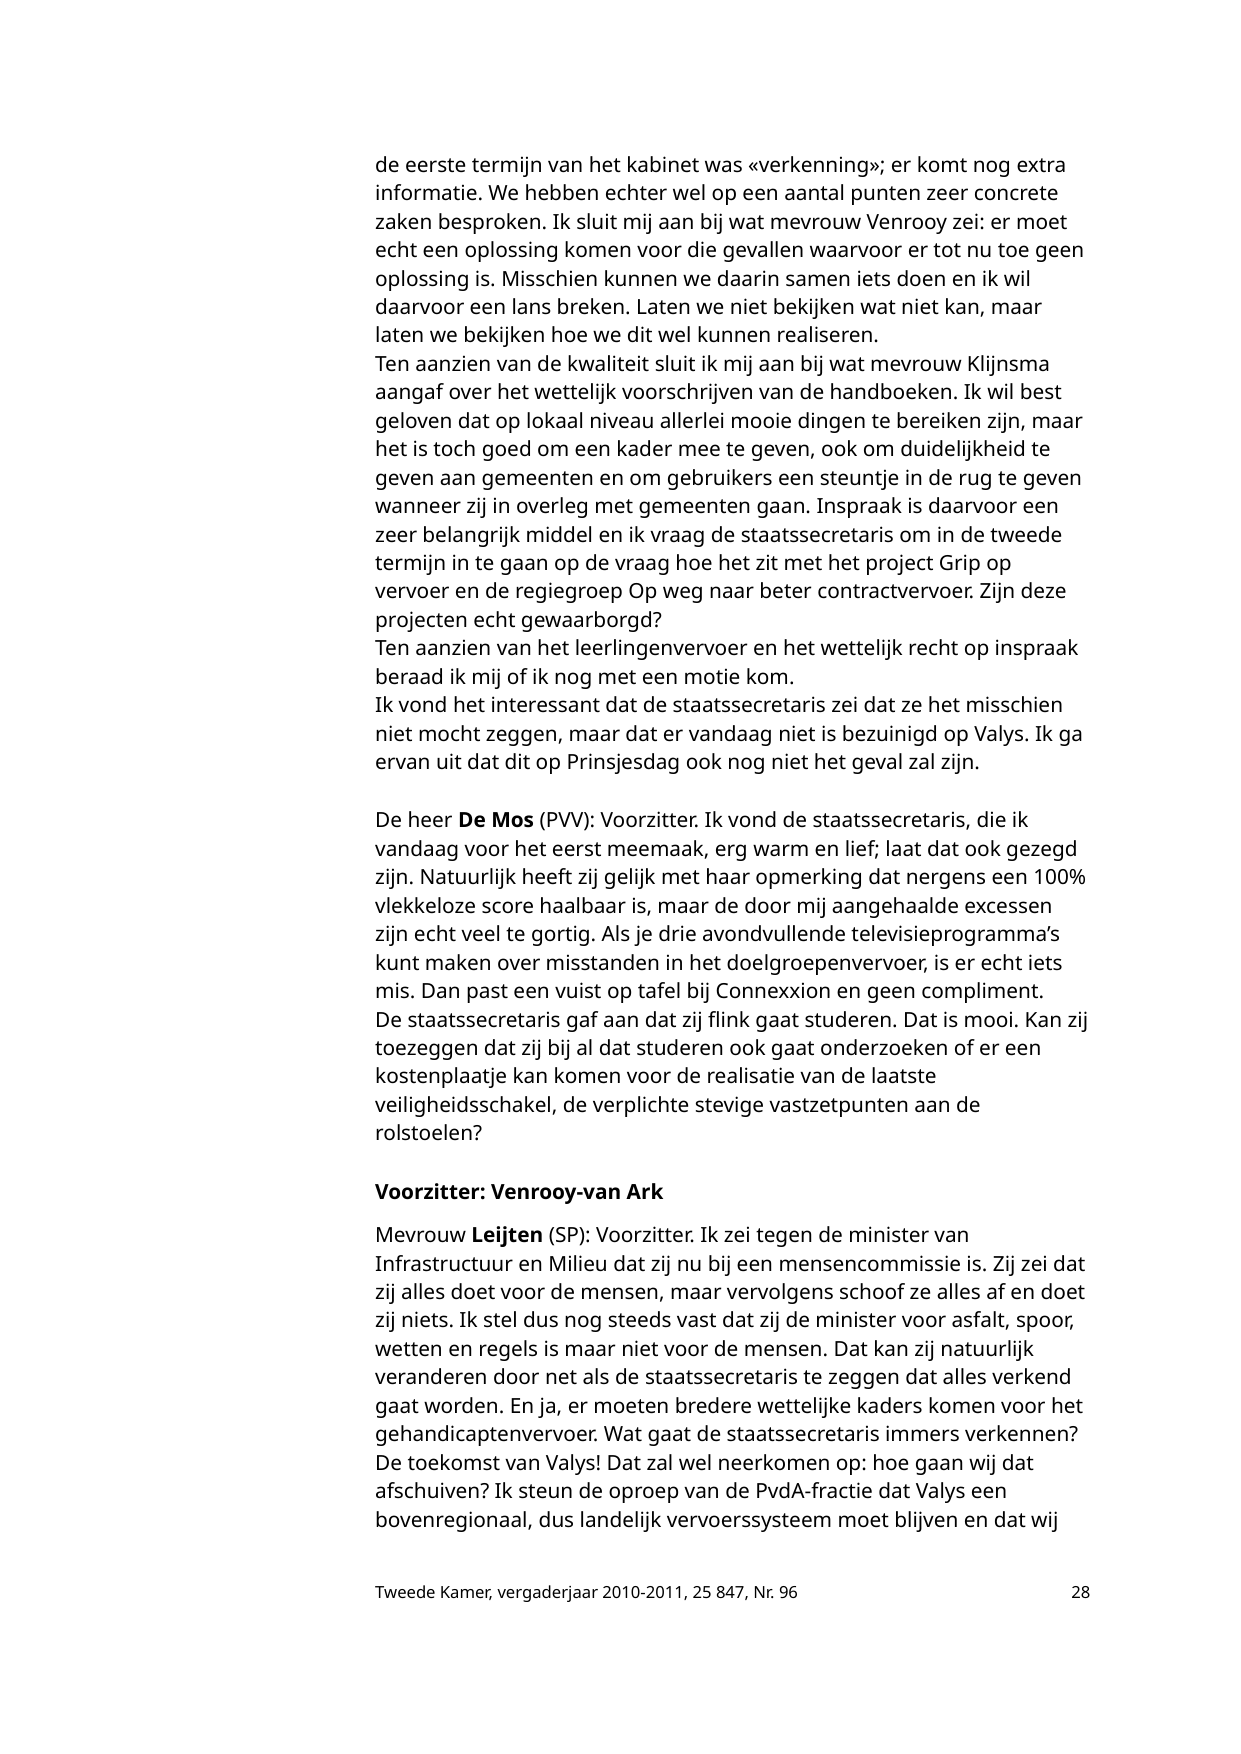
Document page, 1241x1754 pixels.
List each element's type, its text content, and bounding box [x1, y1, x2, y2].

text De staatssecretaris gaf aan dat zij flink gaat studeren. Dat is mooi. Kan zij toezeggen dat zij bij al dat studeren ook gaat onderzoeken of er een kostenplaatje kan komen voor de realisatie van de laatste veiligheidsschakel, de verplichte stevige vastzetpunten aan de rolstoelen? [375, 1005, 1090, 1147]
text de eerste termijn van het kabinet was «verkenning»; er komt nog extra informatie. We hebben echter wel op een aantal punten zeer concrete zaken besproken. Ik sluit mij aan bij wat mevrouw Venrooy zei: er moet echt een oplossing komen voor die gevallen waarvoor er tot nu toe geen oplossing is. Misschien kunnen we daarin samen iets doen en ik wil daarvoor een lans breken. Laten we niet bekijken wat niet kan, maar laten we bekijken hoe we dit wel kunnen realiseren. [375, 150, 1090, 349]
text Ten aanzien van het leerlingenvervoer en het wettelijk recht op inspraak beraad ik mij of ik nog met een motie kom. [375, 633, 1090, 690]
text Voorzitter: Venrooy-van Ark [375, 1177, 1090, 1205]
text Ten aanzien van de kwaliteit sluit ik mij aan bij wat mevrouw Klijnsma aangaf over het wettelijk voorschrijven van de handboeken. Ik wil best geloven dat op lokaal niveau allerlei mooie dingen te bereiken zijn, maar het is toch goed om een kader mee te geven, ook om duidelijkheid te geven aan gemeenten en om gebruikers een steuntje in de rug te geven wanneer zij in overleg met gemeenten gaan. Inspraak is daarvoor een zeer belangrijk middel en ik vraag de staatssecretaris om in de tweede termijn in te gaan op de vraag hoe het zit met het project Grip op vervoer en de regiegroep Op weg naar beter contractvervoer. Zijn deze projecten echt gewaarborgd? [375, 349, 1090, 633]
text De heer De Mos (PVV): Voorzitter. Ik vond de staatssecretaris, die ik vandaag voor het eerst meemaak, erg warm en lief; laat dat ook gezegd zijn. Natuurlijk heeft zij gelijk met haar opmerking dat nergens een 100% vlekkeloze score haalbaar is, maar de door mij aangehaalde excessen zijn echt veel te gortig. Als je drie avondvullende televisieprogramma’s kunt maken over misstanden in het doelgroepenvervoer, is er echt iets mis. Dan past een vuist op tafel bij Connexxion en geen compliment. [375, 806, 1090, 1005]
text Mevrouw Leijten (SP): Voorzitter. Ik zei tegen de minister van Infrastructuur en Milieu dat zij nu bij een mensencommissie is. Zij zei dat zij alles doet voor de mensen, maar vervolgens schoof ze alles af en doet zij niets. Ik stel dus nog steeds vast dat zij de minister voor asfalt, spoor, wetten en regels is maar niet voor de mensen. Dat kan zij natuurlijk veranderen door net als de staatssecretaris te zeggen dat alles verkend gaat worden. En ja, er moeten bredere wettelijke kaders komen voor het gehandicaptenvervoer. Wat gaat de staatssecretaris immers verkennen? De toekomst van Valys! Dat zal wel neerkomen op: hoe gaan wij dat afschuiven? Ik steun de oproep van de PvdA-fractie dat Valys een bovenregionaal, dus landelijk vervoerssysteem moet blijven en dat wij [375, 1220, 1090, 1533]
text Ik vond het interessant dat de staatssecretaris zei dat ze het misschien niet mocht zeggen, maar dat er vandaag niet is bezuinigd op Valys. Ik ga ervan uit dat dit op Prinsjesdag ook nog niet het geval zal zijn. [375, 690, 1090, 776]
